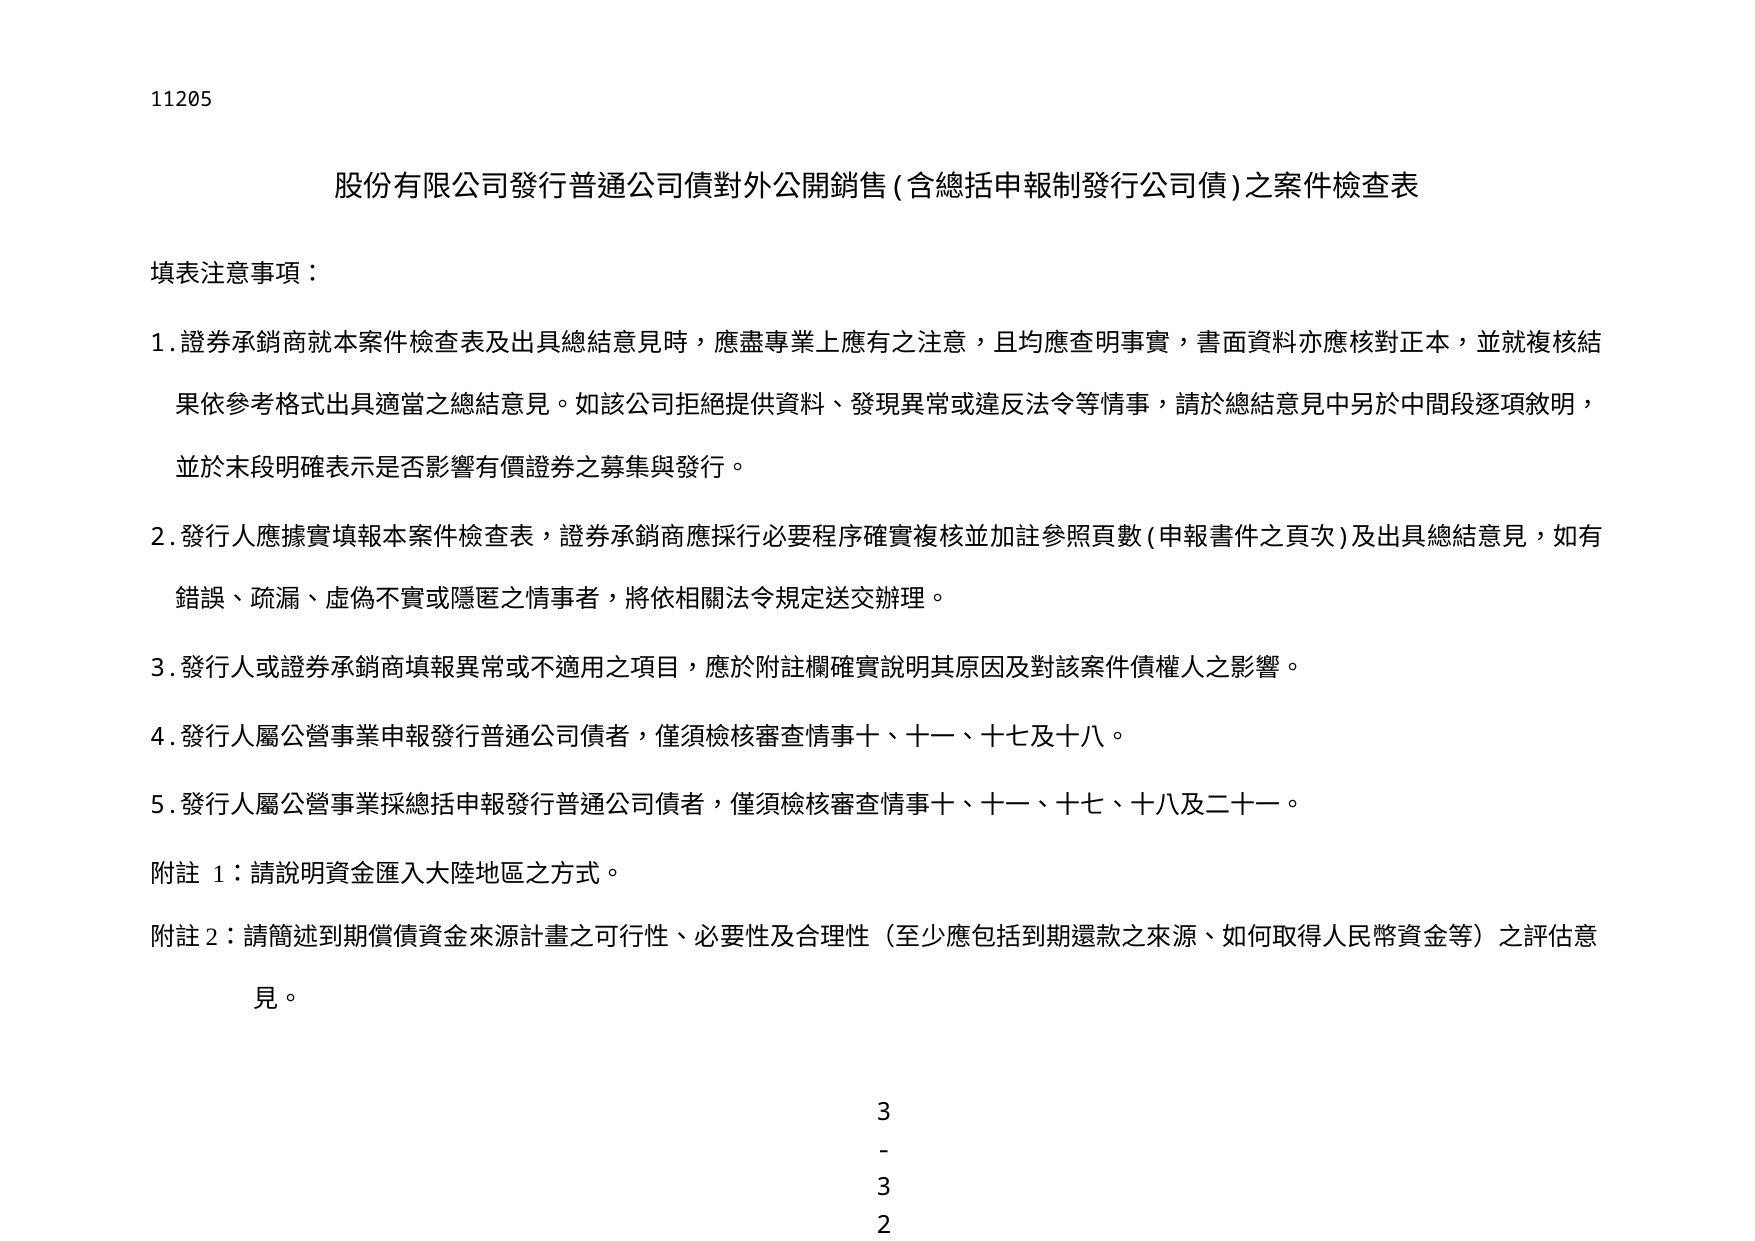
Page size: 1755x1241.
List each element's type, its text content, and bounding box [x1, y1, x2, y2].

text 3.發行人或證券承銷商填報異常或不適用之項目，應於附註欄確實說明其原因及對該案件債權人之影響。 [150, 624, 1604, 686]
text 5.發行人屬公營事業採總括申報發行普通公司債者，僅須檢核審查情事十、十一、十七、十八及二十一。 [150, 761, 1604, 824]
text 股份有限公司發行普通公司債對外公開銷售(含總括申報制發行公司債)之案件檢查表 [150, 142, 1604, 205]
text 1.證券承銷商就本案件檢查表及出具總結意見時，應盡專業上應有之注意，且均應查明事實，書面資料亦應核對正本，並就複核結果依參考格式出具適當之總結意見。如該公司拒絕提供資料、發現異常或違反法令等情事，請於總結意見中另於中間段逐項敘明，並於末段明確表示是否影響有價證券之募集與發行。 [150, 299, 1604, 486]
text 附註 1：請說明資金匯入大陸地區之方式。 [150, 830, 1604, 892]
text 附註2：請簡述到期償債資金來源計畫之可行性、必要性及合理性（至少應包括到期還款之來源、如何取得人民幣資金等）之評估意見。 [150, 892, 1604, 1017]
text 填表注意事項： [150, 230, 1604, 292]
text 2.發行人應據實填報本案件檢查表，證券承銷商應採行必要程序確實複核並加註參照頁數(申報書件之頁次)及出具總結意見，如有錯誤、疏漏、虛偽不實或隱匿之情事者，將依相關法令規定送交辦理。 [150, 492, 1604, 617]
text 4.發行人屬公營事業申報發行普通公司債者，僅須檢核審查情事十、十一、十七及十八。 [150, 692, 1604, 755]
